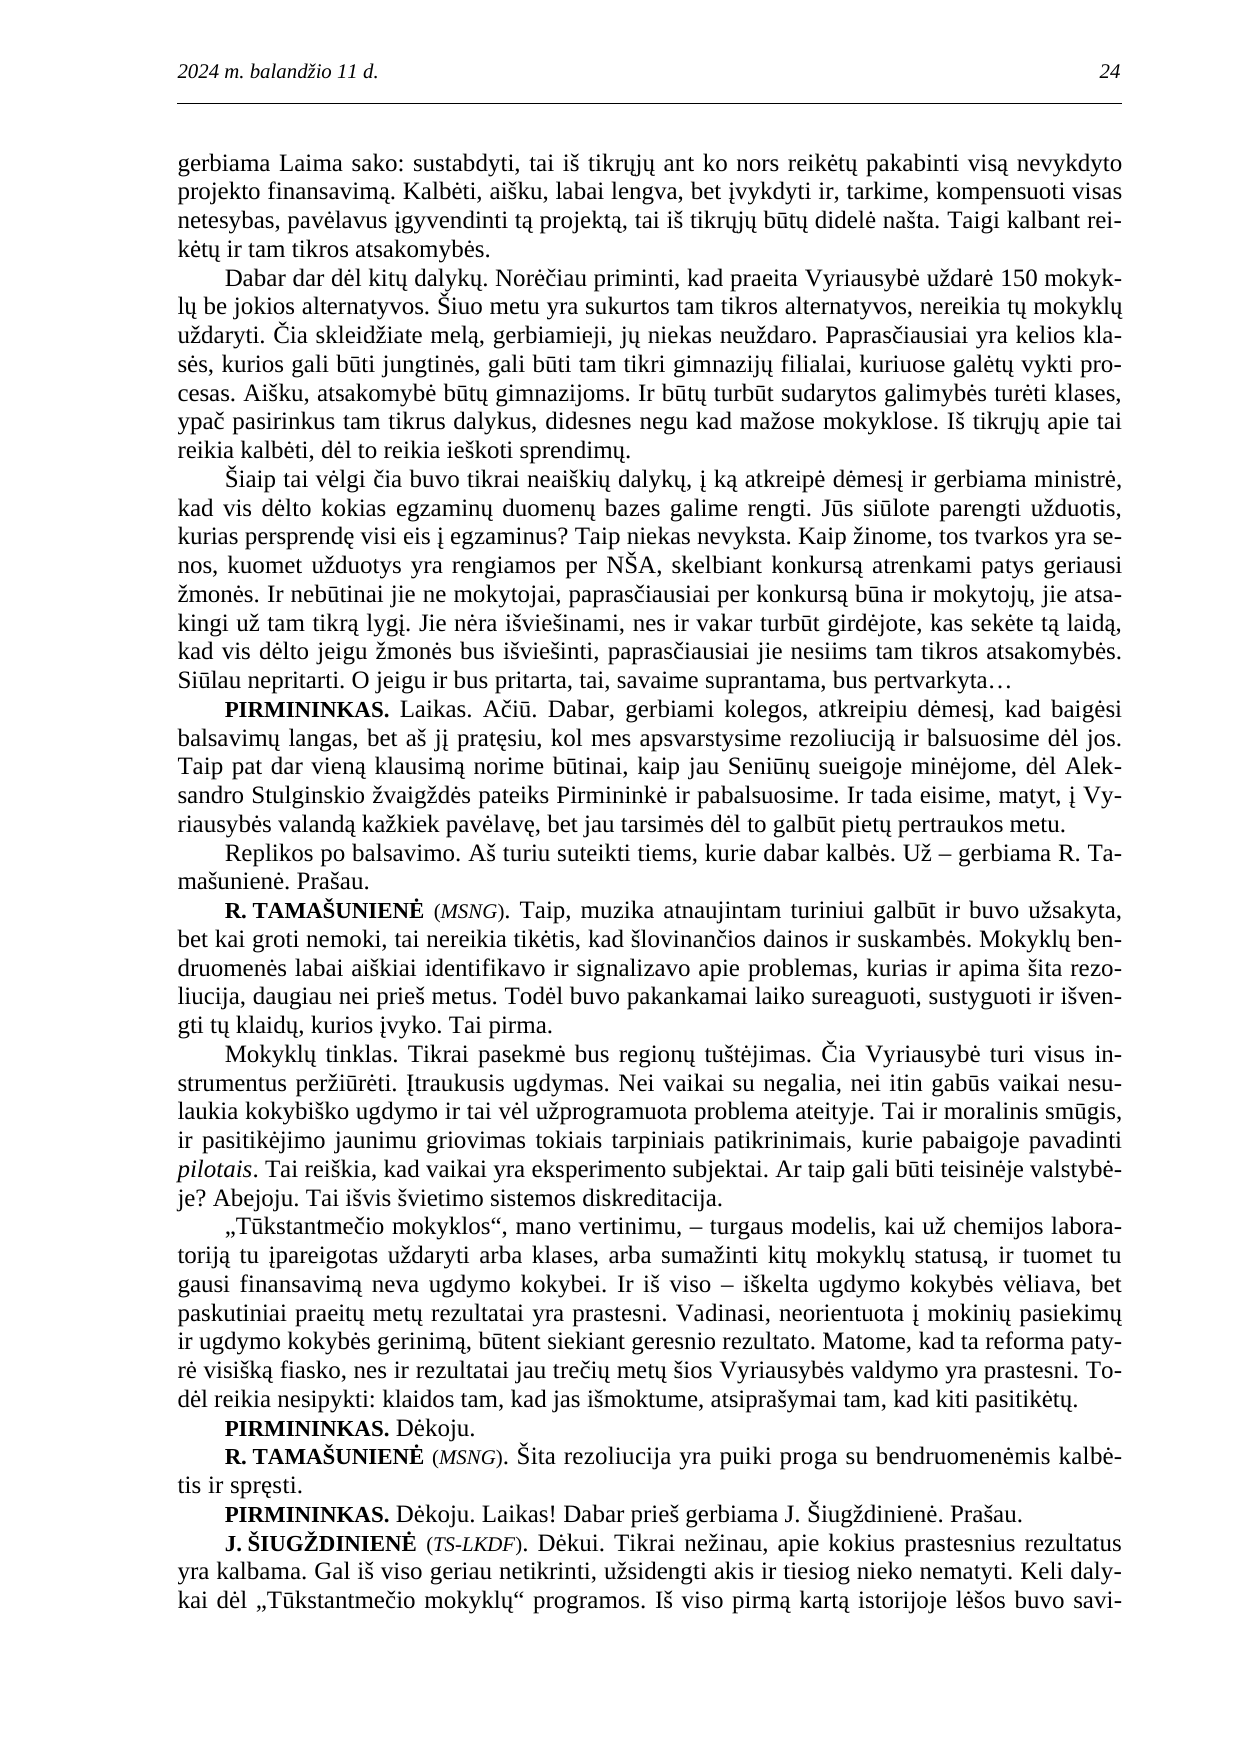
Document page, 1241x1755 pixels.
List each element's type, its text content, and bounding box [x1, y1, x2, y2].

text Mo­kyk­lų tin­klas. Tik­rai pa­sek­mė bus re­gio­nų tuš­tė­ji­mas. Čia Vy­riau­sy­bė tu­ri vi­sus in­stru­men­tus per­žiū­rė­ti. Įtrau­ku­sis ug­dy­mas. Nei vai­kai su ne­ga­lia, nei itin ga­būs vai­kai ne­su­lau­kia ko­ky­biš­ko ug­dy­mo ir tai vėl už­prog­ra­muo­ta pro­ble­ma at­ei­ty­je. Tai ir mo­ra­li­nis smū­gis, ir pa­si­ti­kė­ji­mo jau­ni­mu grio­vi­mas to­kiais tar­pi­niais pa­tik­ri­ni­mais, ku­rie pa­bai­go­je pa­va­din­ti pi­lo­tais. Tai reiš­kia, kad vai­kai yra eks­pe­ri­men­to sub­jek­tai. Ar taip ga­li bū­ti tei­si­nė­je vals­ty­bė­je? Abe­jo­ju. Tai iš­vis švie­ti­mo sis­te­mos dis­kre­di­ta­ci­ja. [177, 1039, 1122, 1211]
text R. TAMAŠUNIENĖ (MSNG). Taip, mu­zi­ka at­nau­jin­tam tu­ri­niui gal­būt ir bu­vo už­sa­ky­ta, bet kai gro­ti ne­mo­ki, tai ne­rei­kia ti­kė­tis, kad šlo­vi­nan­čios dai­nos ir su­skam­bės. Mo­kyk­lų ben­druo­me­nės la­bai aiš­kiai iden­ti­fi­ka­vo ir sig­na­li­za­vo apie pro­ble­mas, ku­rias ir ap­ima ši­ta re­zo­liu­ci­ja, dau­giau nei prieš me­tus. To­dėl bu­vo pa­kan­ka­mai lai­ko su­re­a­guo­ti, su­sty­guo­ti ir iš­ven­g­ti tų klai­dų, ku­rios įvy­ko. Tai pir­ma. [177, 895, 1122, 1039]
text Šiaip tai vėl­gi čia bu­vo tik­rai ne­aiš­kių da­ly­kų, į ką at­krei­pė dė­me­sį ir ger­bia­ma mi­nist­rė, kad vis dėl­to ko­kias eg­za­mi­nų duo­me­nų ba­zes ga­li­me ren­g­ti. Jūs siū­lo­te pa­ren­g­ti už­duo­tis, ku­rias per­spren­dę vi­si eis į eg­za­mi­nus? Taip nie­kas ne­vyks­ta. Kaip ži­no­me, tos tvar­kos yra se­nos, kuo­met už­duo­tys yra ren­gia­mos per NŠA, skel­biant kon­kur­są at­ren­ka­mi pa­tys ge­riau­si žmo­nės. Ir ne­bū­ti­nai jie ne mo­ky­to­jai, pa­pras­čiau­siai per kon­kur­są bū­na ir mo­ky­to­jų, jie at­sa­kin­gi už tam tik­rą ly­gį. Jie nė­ra iš­vie­ši­na­mi, nes ir va­kar tur­būt gir­dė­jo­te, kas se­kė­te tą lai­dą, kad vis dėl­to jei­gu žmo­nės bus iš­vie­šin­ti, pa­pras­čiau­siai jie ne­si­ims tam tik­ros at­sa­ko­my­bės. Siū­lau ne­pri­tar­ti. O jei­gu ir bus pri­tar­ta, tai, sa­vai­me su­pran­ta­ma, bus per­tvar­ky­ta… [177, 464, 1122, 694]
text PIRMININKAS. Dė­ko­ju. Lai­kas! Da­bar prieš ger­bia­ma J. Šiugž­di­nie­nė. Pra­šau. [177, 1499, 1122, 1528]
text „Tūks­tant­me­čio mo­kyk­los“, ma­no ver­ti­ni­mu, – tur­gaus mo­de­lis, kai už che­mi­jos la­bo­ra­to­ri­ją tu įpa­rei­go­tas už­da­ry­ti ar­ba kla­ses, ar­ba su­ma­žin­ti ki­tų mo­kyk­lų sta­tu­są, ir tuo­met tu gau­si fi­nan­sa­vi­mą ne­va ug­dy­mo ko­ky­bei. Ir iš vi­so – iš­kel­ta ug­dy­mo ko­ky­bės vė­lia­va, bet pas­ku­ti­niai pra­ei­tų me­tų re­zul­ta­tai yra pras­tes­ni. Va­di­na­si, ne­orien­tuo­ta į mo­ki­nių pa­sie­ki­mų ir ug­dy­mo ko­ky­bės ge­ri­ni­mą, bū­tent sie­kiant ge­res­nio re­zul­ta­to. Ma­to­me, kad ta re­for­ma pa­ty­rė vi­siš­ką fias­ko, nes ir re­zul­ta­tai jau tre­čių me­tų šios Vy­riau­sy­bės val­dy­mo yra pras­tes­ni. To­dėl rei­kia ne­si­pyk­ti: klai­dos tam, kad jas iš­mok­tu­me, at­si­pra­šy­mai tam, kad ki­ti pa­si­ti­kė­tų. [177, 1211, 1122, 1413]
text PIRMININKAS. Lai­kas. Ačiū. Da­bar, ger­bia­mi ko­le­gos, at­krei­piu dė­me­sį, kad bai­gė­si bal­sa­vi­mų lan­gas, bet aš jį pra­tę­siu, kol mes ap­svars­ty­si­me re­zo­liu­ci­ją ir bal­suo­si­me dėl jos. Taip pat dar vie­ną klau­si­mą no­ri­me bū­ti­nai, kaip jau Se­niū­nų su­ei­go­je mi­nė­jo­me, dėl Alek­san­d­ro Stul­gins­kio žvaigž­dės pa­teiks Pir­mi­nin­kė ir pa­bal­suo­si­me. Ir ta­da ei­si­me, ma­tyt, į Vy­riau­sy­bės va­lan­dą kaž­kiek pa­vė­la­vę, bet jau tar­si­mės dėl to gal­būt pie­tų per­trau­kos me­tu. [177, 694, 1122, 838]
text PIRMININKAS. Dė­ko­ju. [177, 1413, 1122, 1441]
text R. TAMAŠUNIENĖ (MSNG). Ši­ta re­zo­liu­ci­ja yra pui­ki pro­ga su ben­druo­me­nė­mis kal­bė­tis ir spręs­ti. [177, 1441, 1122, 1499]
text Da­bar dar dėl ki­tų da­ly­kų. No­rė­čiau pri­min­ti, kad pra­ei­ta Vy­riau­sy­bė už­da­rė 150 mo­kyk­lų be jo­kios al­ter­na­ty­vos. Šiuo me­tu yra su­kur­tos tam tik­ros al­ter­na­ty­vos, ne­rei­kia tų mo­kyk­lų už­da­ry­ti. Čia sklei­džia­te me­lą, ger­bia­mie­ji, jų nie­kas ne­už­da­ro. Pa­pras­čiau­siai yra ke­lios kla­sės, ku­rios ga­li bū­ti jung­ti­nės, ga­li bū­ti tam tik­ri gim­na­zi­jų fi­lia­lai, ku­riuo­se ga­lė­tų vyk­ti pro­ce­sas. Aiš­ku, at­sa­ko­my­bė bū­tų gim­na­zi­joms. Ir bū­tų tur­būt su­da­ry­tos ga­li­my­bės tu­rė­ti kla­ses, ypač pa­si­rin­kus tam tik­rus da­ly­kus, di­des­nes ne­gu kad ma­žo­se mo­kyk­lo­se. Iš tik­rų­jų apie tai rei­kia kal­bė­ti, dėl to rei­kia ieš­ko­ti spren­di­mų. [177, 263, 1122, 464]
text J. ŠIUGŽDINIENĖ (TS-LKDF). Dė­kui. Tik­rai ne­ži­nau, apie ko­kius pras­tes­nius re­zul­ta­tus yra kal­ba­ma. Gal iš vi­so ge­riau ne­tik­rin­ti, už­si­deng­ti akis ir tie­siog nie­ko ne­ma­ty­ti. Ke­li da­ly­kai dėl „Tūks­tant­me­čio mo­kyk­lų“ pro­gra­mos. Iš vi­so pir­mą kar­tą is­to­ri­jo­je lė­šos bu­vo sa­vi­ [177, 1528, 1122, 1614]
text Re­pli­kos po bal­sa­vi­mo. Aš tu­riu su­teik­ti tiems, ku­rie da­bar kal­bės. Už – ger­bia­ma R. Ta­ma­šu­nie­nė. Pra­šau. [177, 838, 1122, 895]
text ger­bia­ma Lai­ma sa­ko: su­stab­dy­ti, tai iš tik­rų­jų ant ko nors rei­kė­tų pa­ka­bin­ti vi­są ne­vyk­dy­to pro­jek­to fi­nan­sa­vi­mą. Kal­bė­ti, aiš­ku, la­bai leng­va, bet įvyk­dy­ti ir, tar­ki­me, kom­pen­suo­ti vi­sas ne­te­sy­bas, pa­vė­la­vus įgy­ven­din­ti tą pro­jek­tą, tai iš tik­rų­jų bū­tų di­de­lė naš­ta. Tai­gi kal­bant rei­kė­tų ir tam tik­ros at­sa­ko­my­bės. [177, 148, 1122, 263]
